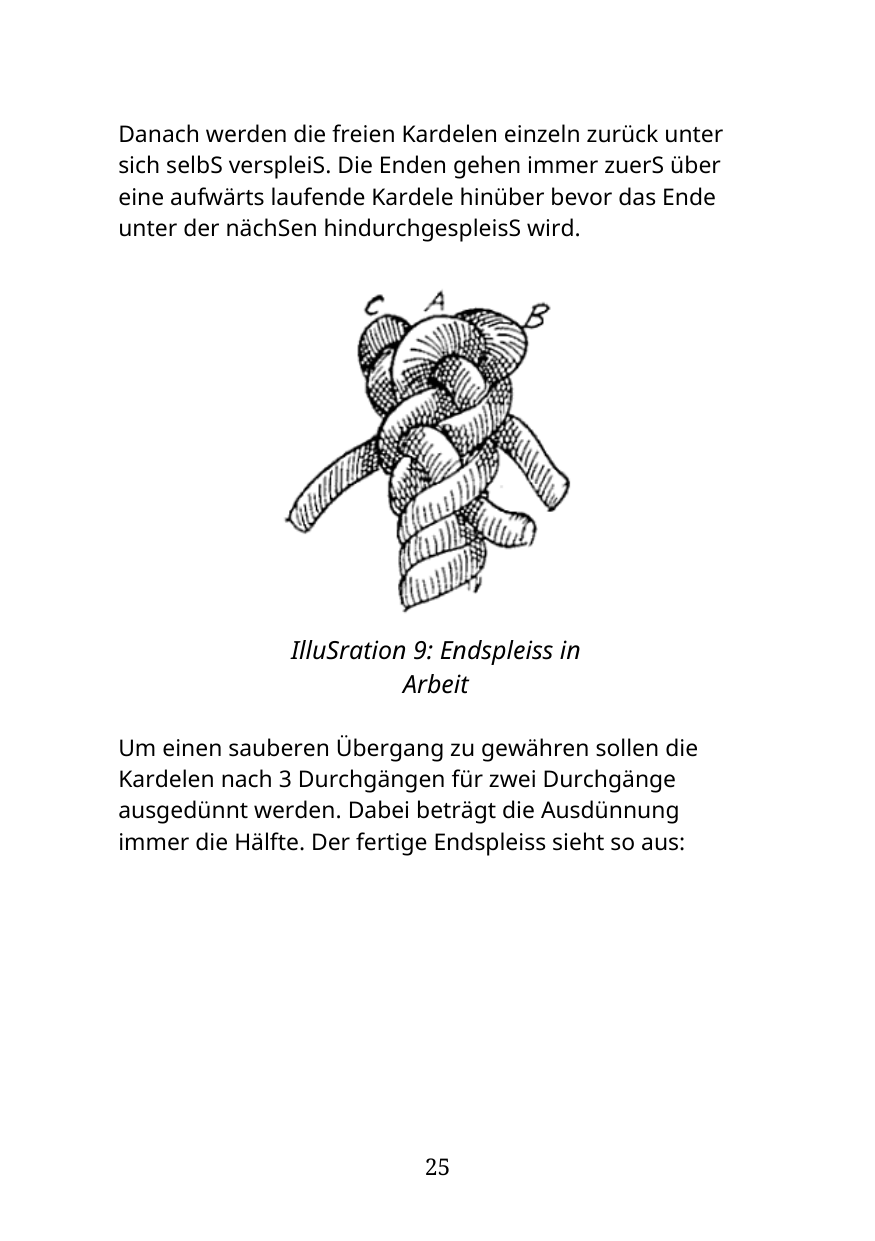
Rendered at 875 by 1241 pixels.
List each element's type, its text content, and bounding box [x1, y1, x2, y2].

text Um einen sauberen Übergang zu gewähren sollen die Kardelen nach 3 Durchgängen für zwei Durchgänge ausgedünnt werden. Dabei beträgt die Ausdünnung immer die Hälfte. Der fertige Endspleiss sieht so aus: [118, 732, 756, 857]
text Danach werden die freien Kardelen einzeln zurück unter sich selbS verspleiS. Die Enden gehen immer zuerS über eine aufwärts laufende Kardele hinüber bevor das Ende unter der nächSen hindurchgespleisS wird. [118, 118, 756, 243]
picture [263, 271, 612, 633]
text IlluSration 9: Endspleiss in Arbeit [263, 633, 611, 701]
